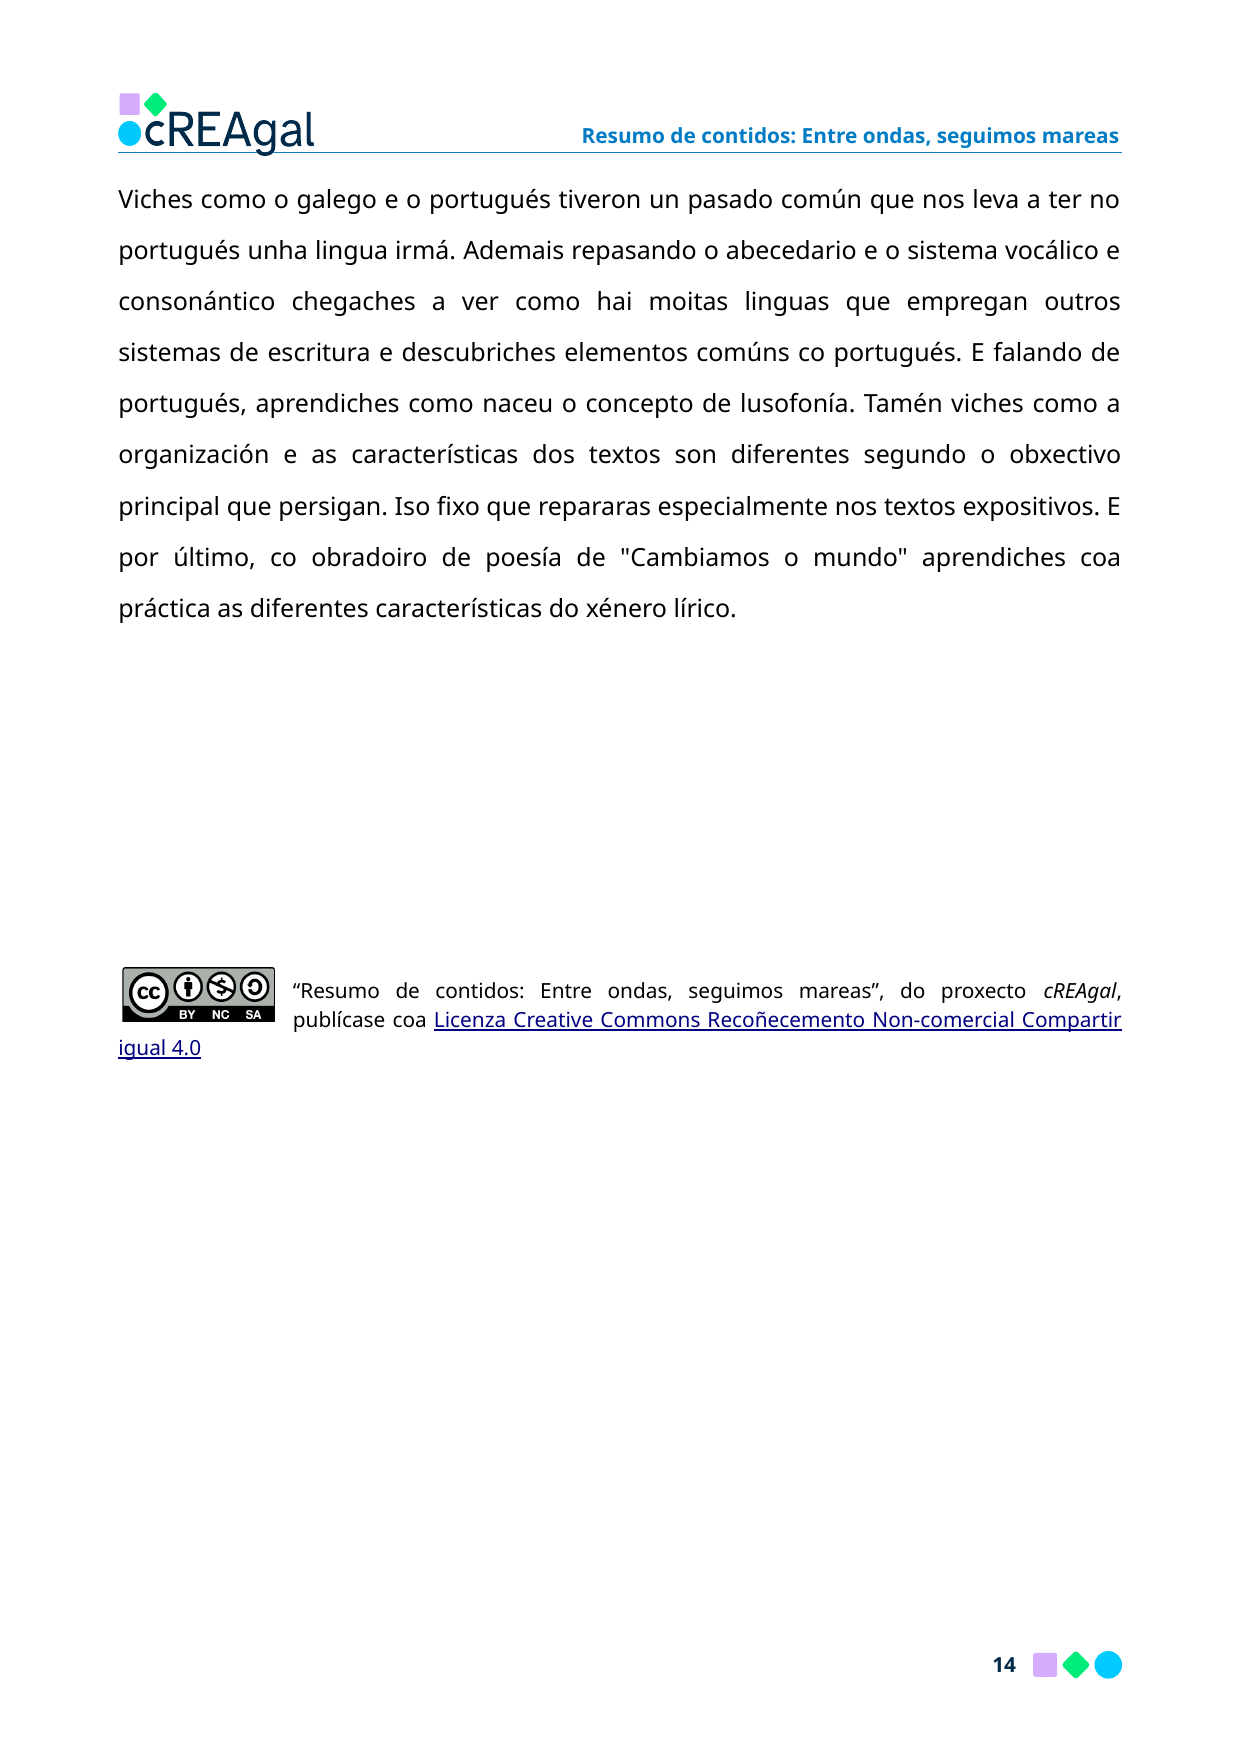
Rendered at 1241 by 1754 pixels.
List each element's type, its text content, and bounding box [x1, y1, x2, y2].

text Viches como o galego e o portugués tiveron un pasado común que nos leva a ter no portugués unha lingua irmá. Ademais repasando o abecedario e o sistema vocálico e consonántico chegaches a ver como hai moitas linguas que empregan outros sistemas de escritura e descubriches elementos comúns co portugués. E falando de portugués, aprendiches como naceu o concepto de lusofonía. Tamén viches como a organización e as características dos textos son diferentes segundo o obxectivo principal que persigan. Iso fixo que repararas especialmente nos textos expositivos. E por último, co obradoiro de poesía de "Cambiamos o mundo" aprendiches coa práctica as diferentes características do xénero lírico. [118, 182, 1122, 624]
text “Resumo de contidos: Entre ondas, seguimos mareas”, do proxecto cREAgal, publícase coa Licenza Creative Commons Recoñecemento Non-comercial Compartir igual 4.0 [118, 976, 1122, 1062]
picture [118, 93, 314, 156]
picture [122, 967, 275, 1022]
